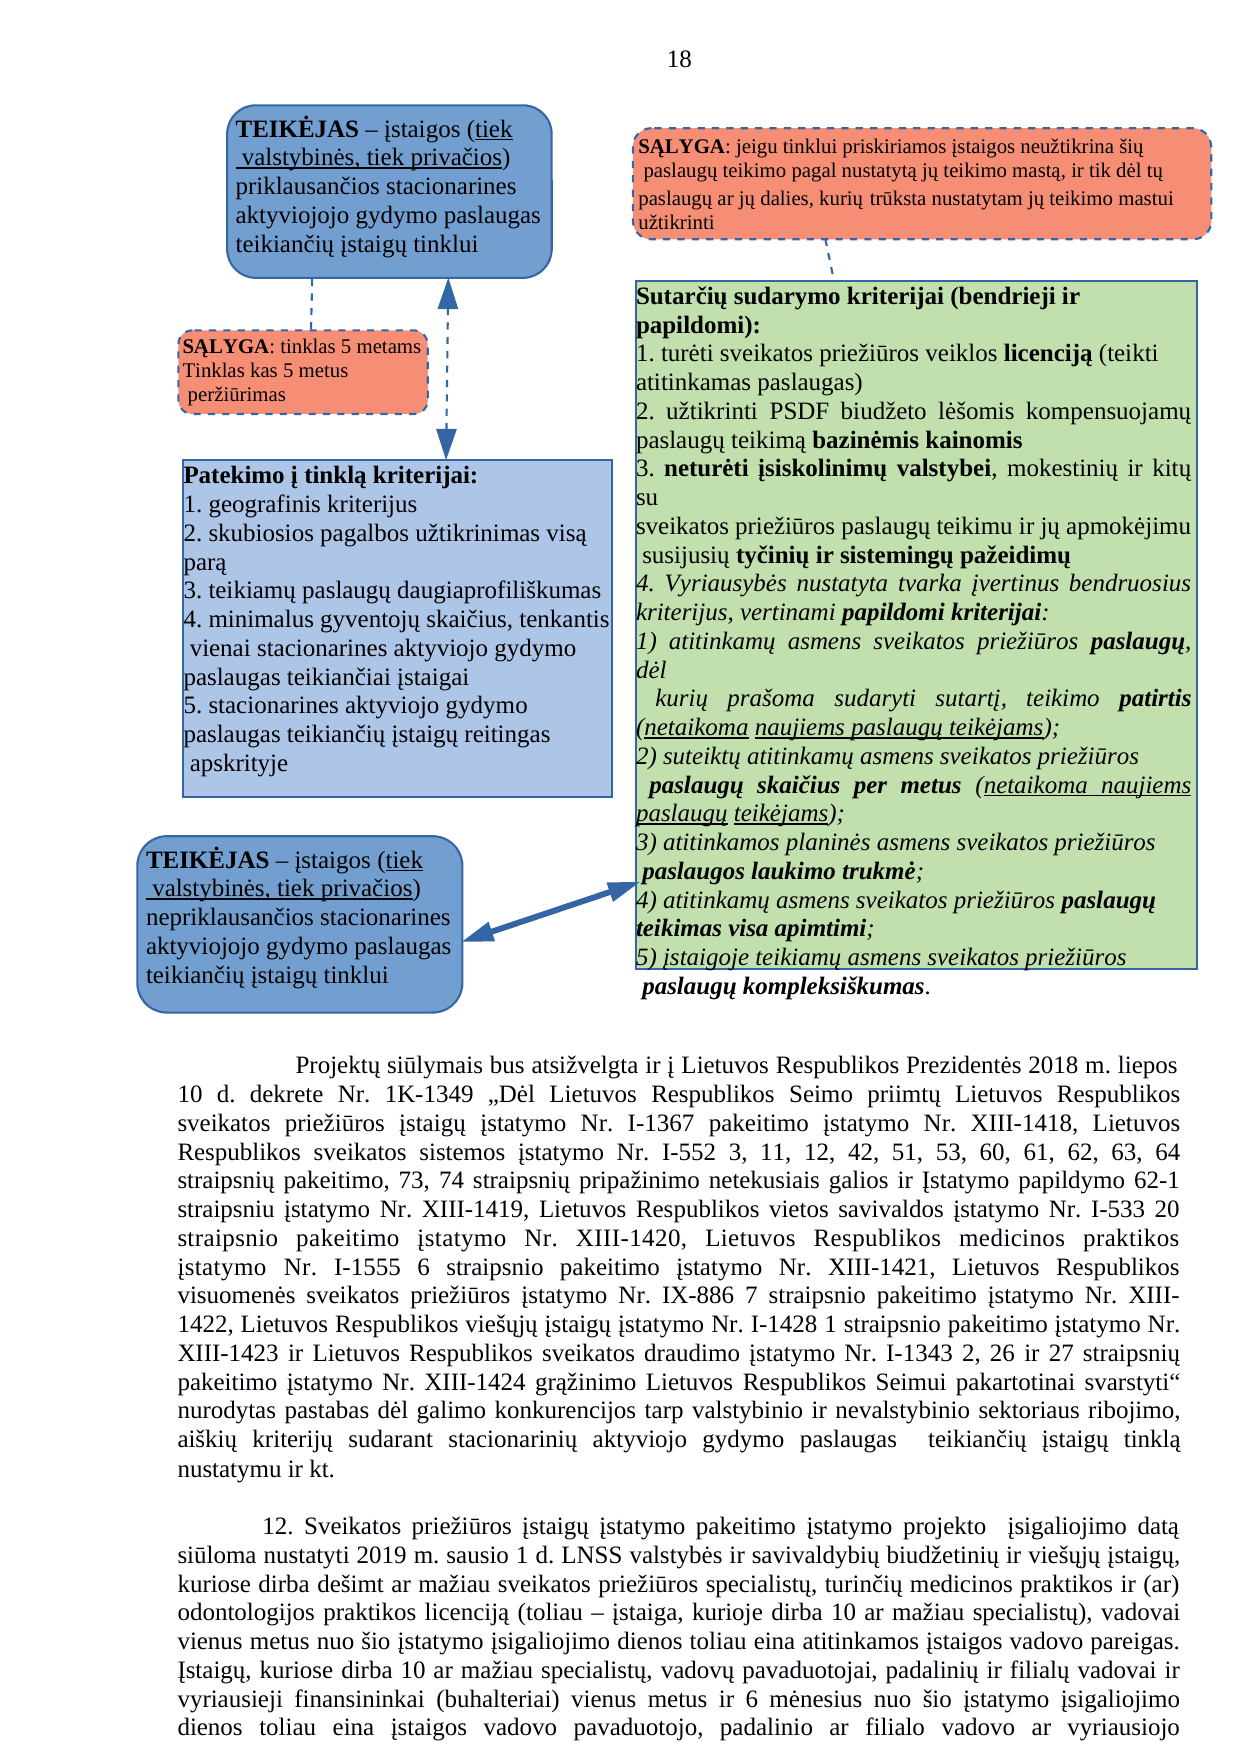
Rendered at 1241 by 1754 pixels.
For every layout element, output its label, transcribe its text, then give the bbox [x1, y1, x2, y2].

text 12. Sveikatos priežiūros įstaigų įstatymo pakeitimo įstatymo projekto įsigaliojimo datą siūloma nustatyti 2019 m. sausio 1 d. LNSS valstybės ir savivaldybių biudžetinių ir viešųjų įstaigų, kuriose dirba dešimt ar mažiau sveikatos priežiūros specialistų, turinčių medicinos praktikos ir (ar) odontologijos praktikos licenciją (toliau – įstaiga, kurioje dirba 10 ar mažiau specialistų), vadovai vienus metus nuo šio įstatymo įsigaliojimo dienos toliau eina atitinkamos įstaigos vadovo pareigas. Įstaigų, kuriose dirba 10 ar mažiau specialistų, vadovų pavaduotojai, padalinių ir filialų vadovai ir vyriausieji finansininkai (buhalteriai) vienus metus ir 6 mėnesius nuo šio įstatymo įsigaliojimo dienos toliau eina įstaigos vadovo pavaduotojo, padalinio ar filialo vadovo ar vyriausiojo [177, 1511, 1181, 1741]
text Projektų siūlymais bus atsižvelgta ir į Lietuvos Respublikos Prezidentės 2018 m. liepos 10 d. dekrete Nr. 1K-1349 „Dėl Lietuvos Respublikos Seimo priimtų Lietuvos Respublikos sveikatos priežiūros įstaigų įstatymo Nr. I-1367 pakeitimo įstatymo Nr. XIII-1418, Lietuvos Respublikos sveikatos sistemos įstatymo Nr. I-552 3, 11, 12, 42, 51, 53, 60, 61, 62, 63, 64 straipsnių pakeitimo, 73, 74 straipsnių pripažinimo netekusiais galios ir Įstatymo papildymo 62-1 straipsniu įstatymo Nr. XIII-1419, Lietuvos Respublikos vietos savivaldos įstatymo Nr. I-533 20 straipsnio pakeitimo įstatymo Nr. XIII-1420, Lietuvos Respublikos medicinos praktikos įstatymo Nr. I-1555 6 straipsnio pakeitimo įstatymo Nr. XIII-1421, Lietuvos Respublikos visuomenės sveikatos priežiūros įstatymo Nr. IX-886 7 straipsnio pakeitimo įstatymo Nr. XIII-1422, Lietuvos Respublikos viešųjų įstaigų įstatymo Nr. I-1428 1 straipsnio pakeitimo įstatymo Nr. XIII-1423 ir Lietuvos Respublikos sveikatos draudimo įstatymo Nr. I-1343 2, 26 ir 27 straipsnių pakeitimo įstatymo Nr. XIII-1424 grąžinimo Lietuvos Respublikos Seimui pakartotinai svarstyti“ nurodytas pastabas dėl galimo konkurencijos tarp valstybinio ir nevalstybinio sektoriaus ribojimo, aiškių kriterijų sudarant stacionarinių aktyviojo gydymo paslaugas teikiančių įstaigų tinklą nustatymu ir kt. [177, 1051, 1181, 1482]
